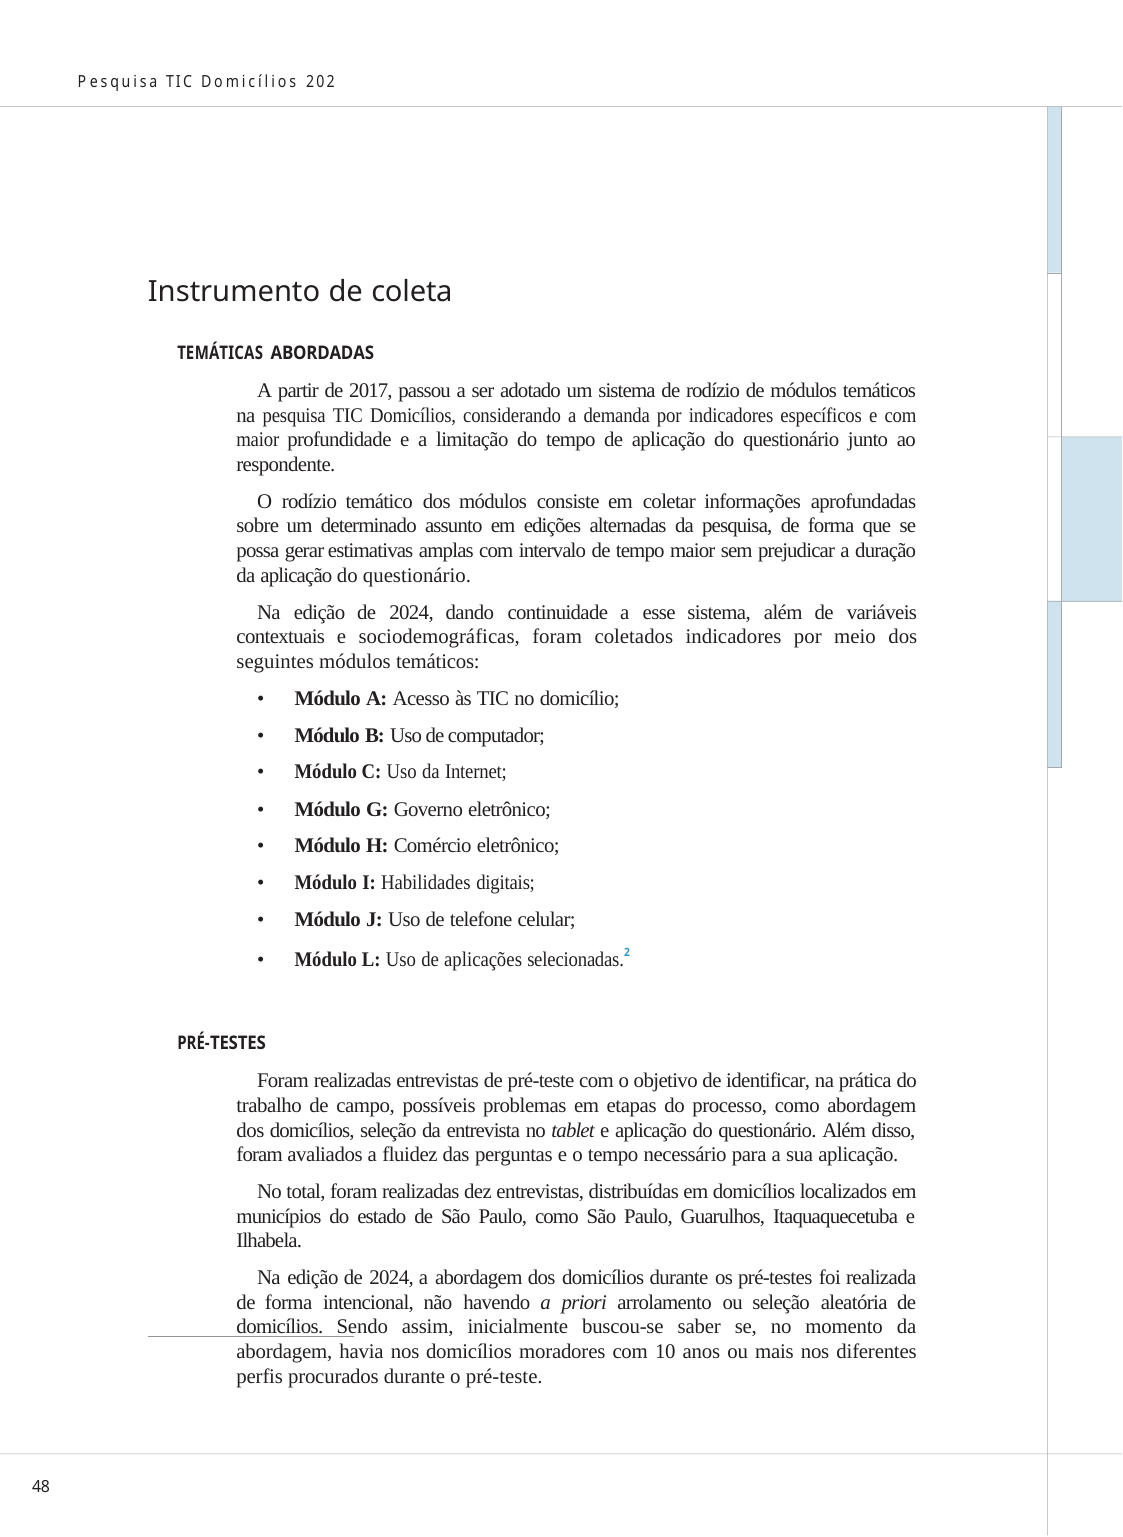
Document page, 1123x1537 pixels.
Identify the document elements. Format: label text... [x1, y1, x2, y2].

text PRÉ-TESTES [177, 1029, 990, 1055]
text O rodízio temático dos módulos consiste em coletar informações aprofundadas sobre um determinado assunto em edições alternadas da pesquisa, de forma que se possa gerar estimativas amplas com intervalo de tempo maior sem prejudicar a duração da aplicação do questionário. [236, 489, 917, 587]
subtitle Instrumento de coleta [148, 270, 990, 310]
list Módulo G: Governo eletrônico; [257, 796, 990, 821]
text Foram realizadas entrevistas de pré-teste com o objetivo de identificar, na prática do trabalho de campo, possíveis problemas em etapas do processo, como abordagem dos domicílios, seleção da entrevista no tablet e aplicação do questionário. Além disso, foram avaliados a fluidez das perguntas e o tempo necessário para a sua aplicação. [236, 1068, 917, 1166]
text Na edição de 2024, dando continuidade a esse sistema, além de variáveis contextuais e sociodemográficas, foram coletados indicadores por meio dos seguintes módulos temáticos: [236, 599, 917, 673]
list Módulo H: Comércio eletrônico; [257, 833, 990, 857]
list Módulo L: Uso de aplicações selecionadas.2 [257, 944, 990, 971]
text A partir de 2017, passou a ser adotado um sistema de rodízio de módulos temáticos na pesquisa TIC Domicílios, considerando a demanda por indicadores específicos e com maior profundidade e a limitação do tempo de aplicação do questionário junto ao respondente. [236, 378, 917, 476]
list Módulo A: Acesso às TIC no domicílio; [257, 686, 990, 710]
text No total, foram realizadas dez entrevistas, distribuídas em domicílios localizados em municípios do estado de São Paulo, como São Paulo, Guarulhos, Itaquaquecetuba e Ilhabela. [236, 1179, 917, 1252]
list Módulo C: Uso da Internet; [257, 759, 990, 783]
list Módulo J: Uso de telefone celular; [257, 907, 990, 931]
list Módulo I: Habilidades digitais; [257, 870, 990, 894]
list Módulo B: Uso de computador; [257, 723, 990, 747]
text TEMÁTICAS ABORDADAS [177, 339, 990, 365]
text Na edição de 2024, a abordagem dos domicílios durante os pré-testes foi realizada de forma intencional, não havendo a priori arrolamento ou seleção aleatória de domicílios. Sendo assim, inicialmente buscou-se saber se, no momento da abordagem, havia nos domicílios moradores com 10 anos ou mais nos diferentes perfis procurados durante o pré-teste. [236, 1265, 917, 1388]
